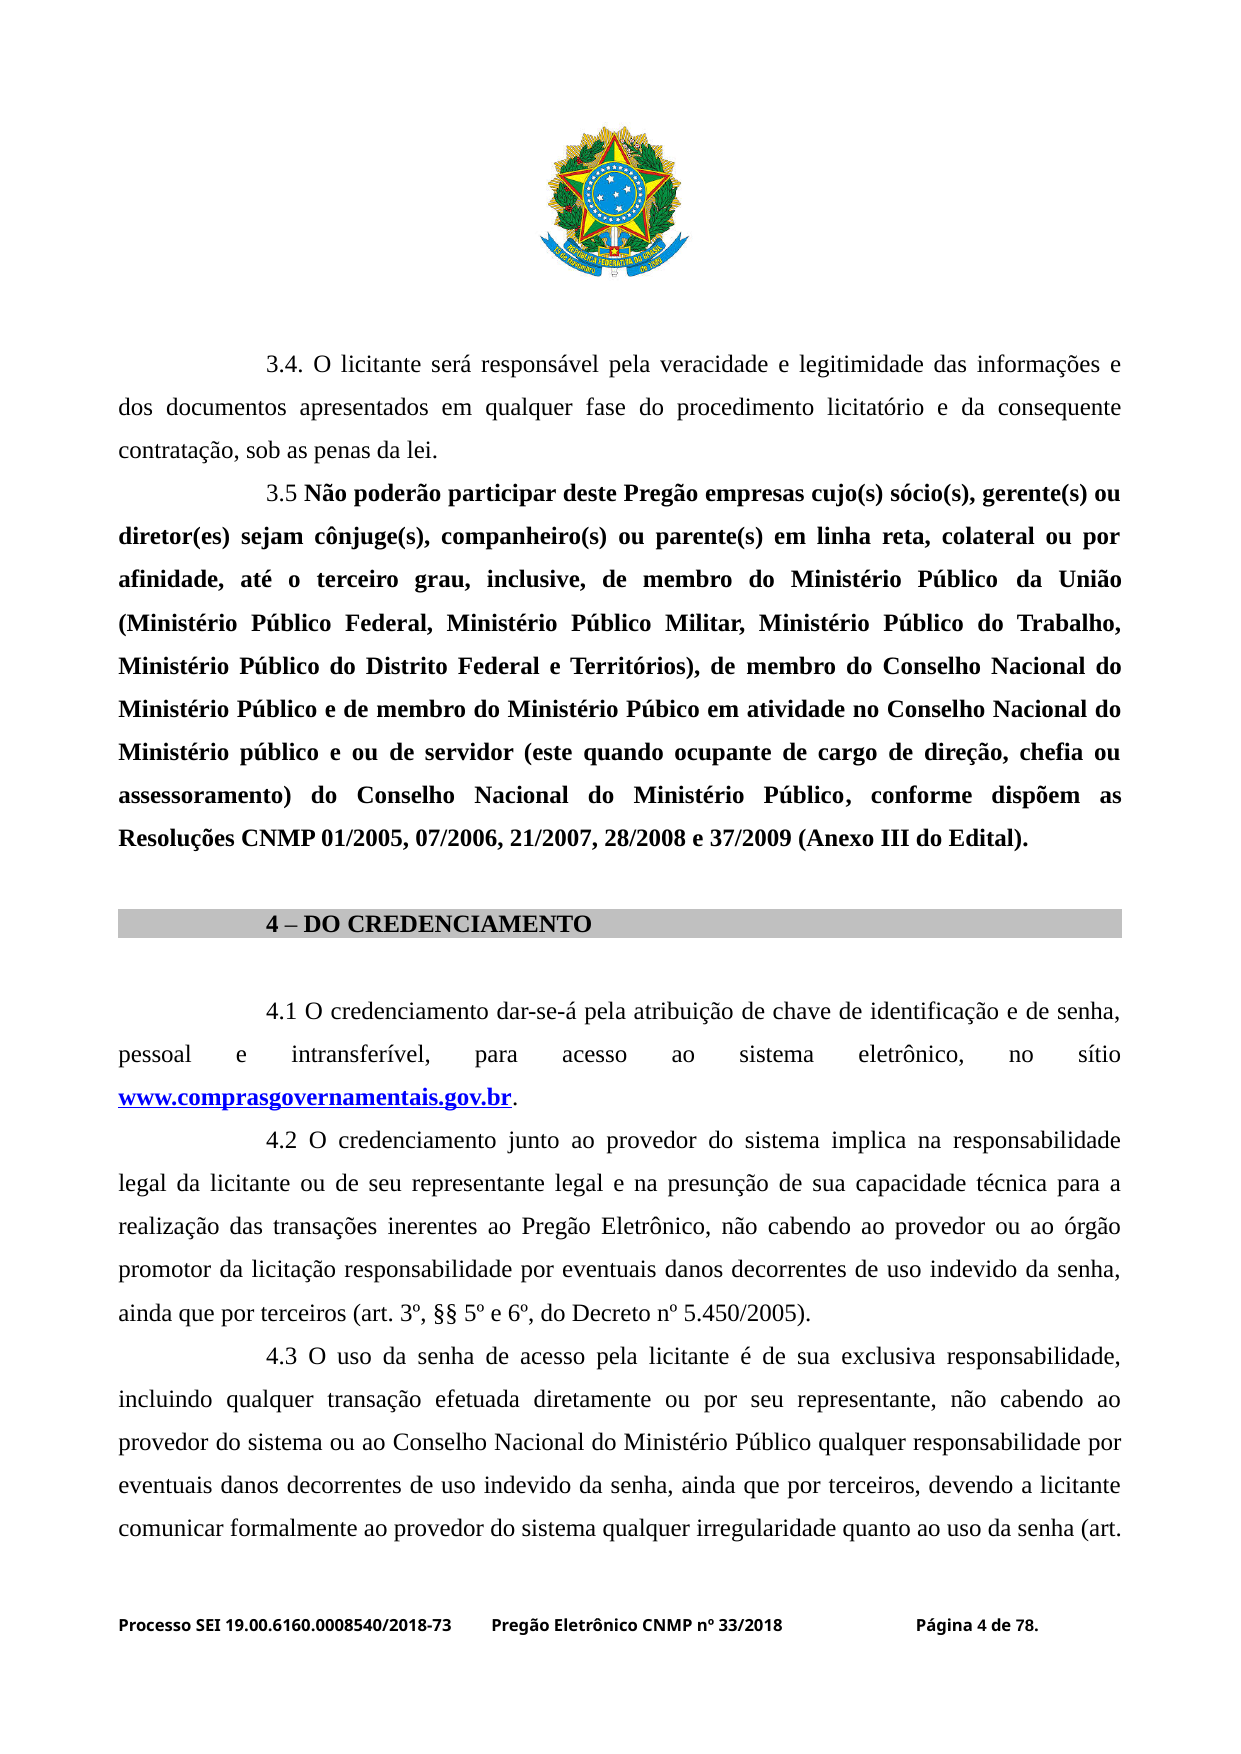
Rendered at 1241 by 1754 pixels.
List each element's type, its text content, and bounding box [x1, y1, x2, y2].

text 4.3 O uso da senha de acesso pela licitante é de sua exclusiva responsabilidade, incluindo qualquer transação efetuada diretamente ou por seu representante, não cabendo ao provedor do sistema ou ao Conselho Nacional do Ministério Público qualquer responsabilidade por eventuais danos decorrentes de uso indevido da senha, ainda que por terceiros, devendo a licitante comunicar formalmente ao provedor do sistema qualquer irregularidade quanto ao uso da senha (art. [118, 1341, 1122, 1542]
text 3.4. O licitante será responsável pela veracidade e legitimidade das informações e dos documentos apresentados em qualquer fase do procedimento licitatório e da consequente contratação, sob as penas da lei. [118, 349, 1122, 464]
text 4.2 O credenciamento junto ao provedor do sistema implica na responsabilidade legal da licitante ou de seu representante legal e na presunção de sua capacidade técnica para a realização das transações inerentes ao Pregão Eletrônico, não cabendo ao provedor ou ao órgão promotor da licitação responsabilidade por eventuais danos decorrentes de uso indevido da senha, ainda que por terceiros (art. 3º, §§ 5º e 6º, do Decreto nº 5.450/2005). [118, 1125, 1122, 1326]
text 3.5 Não poderão participar deste Pregão empresas cujo(s) sócio(s), gerente(s) ou diretor(es) sejam cônjuge(s), companheiro(s) ou parente(s) em linha reta, colateral ou por afinidade, até o terceiro grau, inclusive, de membro do Ministério Público da União (Ministério Público Federal, Ministério Público Militar, Ministério Público do Trabalho, Ministério Público do Distrito Federal e Territórios), de membro do Conselho Nacional do Ministério Público e de membro do Ministério Púbico em atividade no Conselho Nacional do Ministério público e ou de servidor (este quando ocupante de cargo de direção, chefia ou assessoramento) do Conselho Nacional do Ministério Público, conforme dispõem as Resoluções CNMP 01/2005, 07/2006, 21/2007, 28/2008 e 37/2009 (Anexo III do Edital). [118, 478, 1122, 852]
text 4.1 O credenciamento dar-se-á pela atribuição de chave de identificação e de senha, pessoal e intransferível, para acesso ao sistema eletrônico, no sítio www.comprasgovernamentais.gov.br. [118, 996, 1122, 1111]
text 4 – DO CREDENCIAMENTO [118, 909, 1122, 938]
